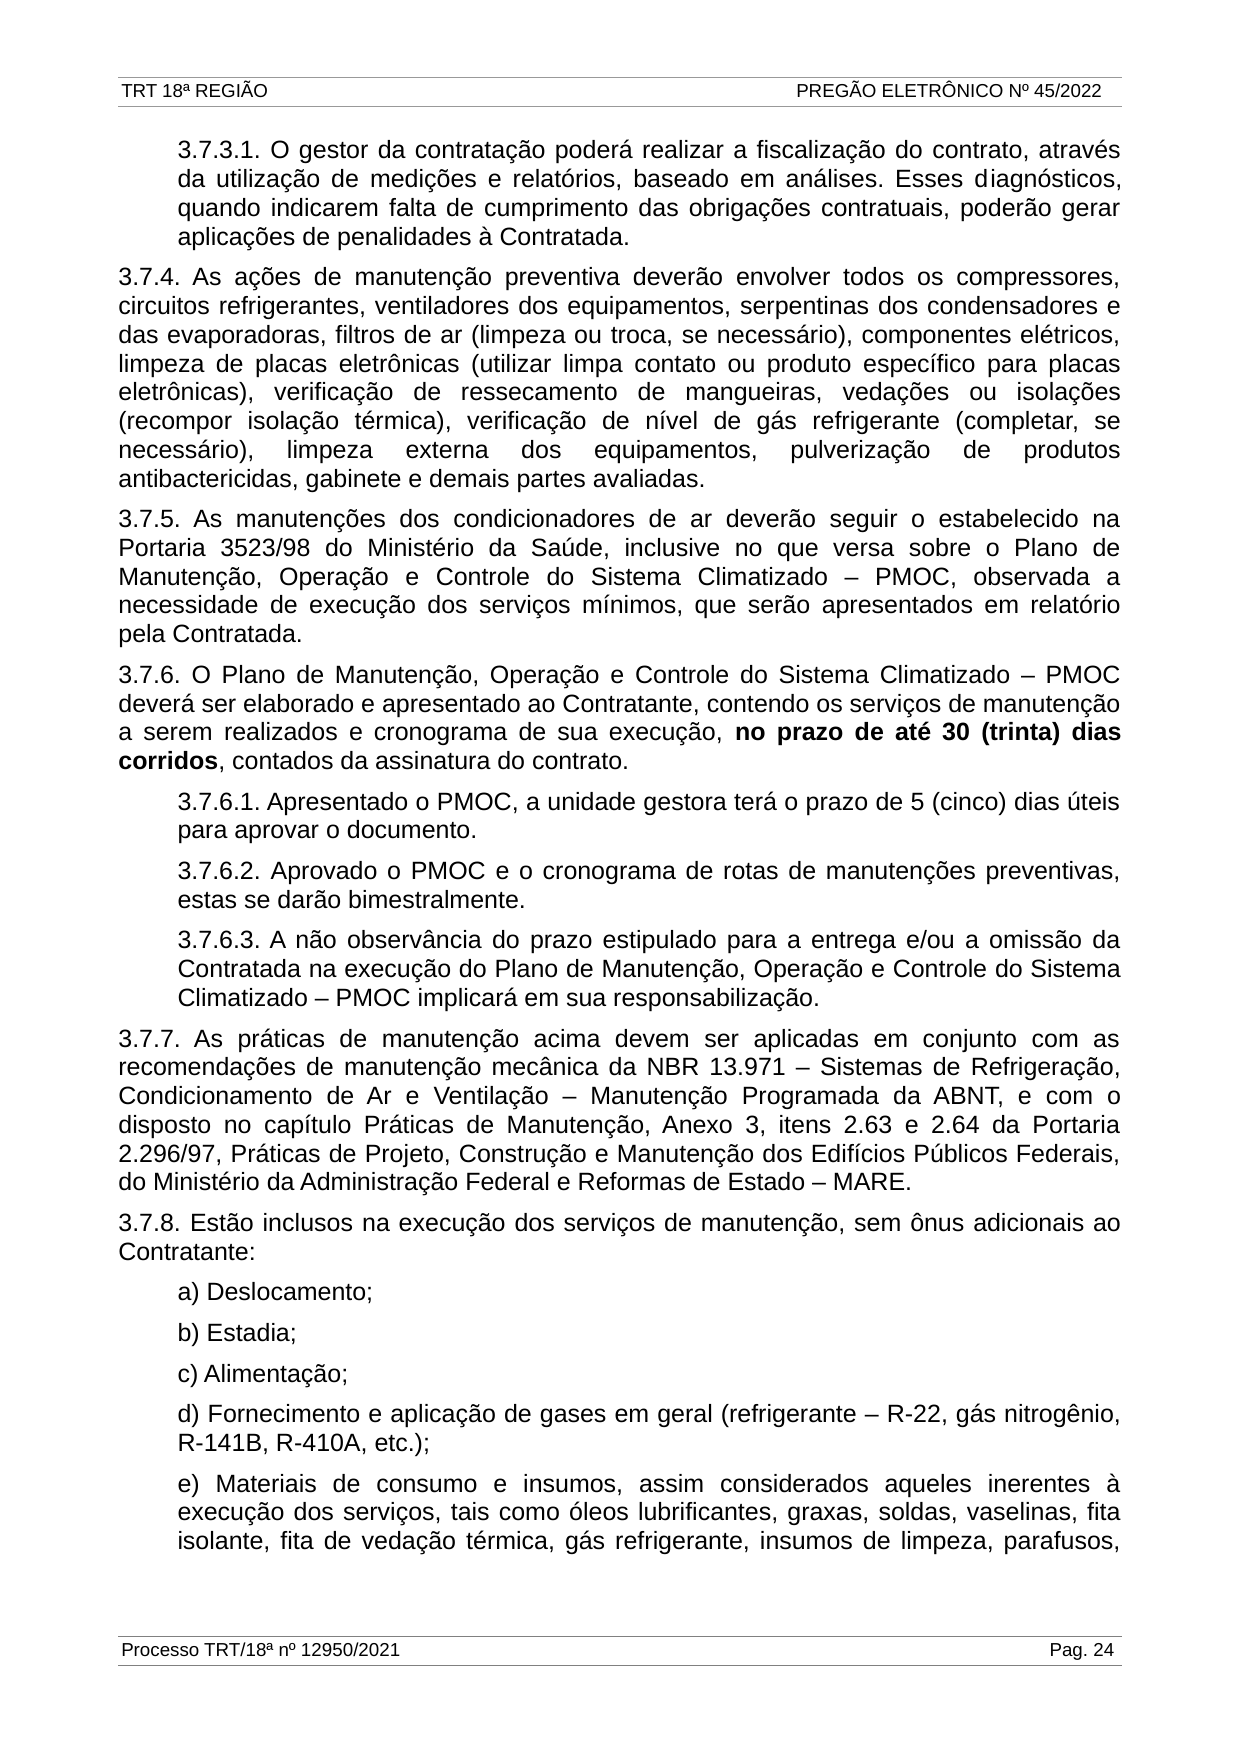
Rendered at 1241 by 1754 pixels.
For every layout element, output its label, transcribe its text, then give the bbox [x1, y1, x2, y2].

text 3.7.6.1. Apresentado o PMOC, a unidade gestora terá o prazo de 5 (cinco) dias úteis para aprovar o documento. [177, 787, 1122, 844]
text 3.7.4. As ações de manutenção preventiva deverão envolver todos os compressores, circuitos refrigerantes, ventiladores dos equipamentos, serpentinas dos condensadores e das evaporadoras, filtros de ar (limpeza ou troca, se necessário), componentes elétricos, limpeza de placas eletrônicas (utilizar limpa contato ou produto específico para placas eletrônicas), verificação de ressecamento de mangueiras, vedações ou isolações (recompor isolação térmica), verificação de nível de gás refrigerante (completar, se necessário), limpeza externa dos equipamentos, pulverização de produtos antibactericidas, gabinete e demais partes avaliadas. [118, 262, 1122, 492]
text b) Estadia; [177, 1318, 1122, 1347]
text 3.7.6.2. Aprovado o PMOC e o cronograma de rotas de manutenções preventivas, estas se darão bimestralmente. [177, 856, 1122, 914]
text a) Deslocamento; [177, 1277, 1122, 1306]
text 3.7.6. O Plano de Manutenção, Operação e Controle do Sistema Climatizado – PMOC deverá ser elaborado e apresentado ao Contratante, contendo os serviços de manutenção a serem realizados e cronograma de sua execução, no prazo de até 30 (trinta) dias corridos, contados da assinatura do contrato. [118, 660, 1122, 775]
text 3.7.6.3. A não observância do prazo estipulado para a entrega e/ou a omissão da Contratada na execução do Plano de Manutenção, Operação e Controle do Sistema Climatizado – PMOC implicará em sua responsabilização. [177, 926, 1122, 1012]
text 3.7.3.1. O gestor da contratação poderá realizar a fiscalização do contrato, através da utilização de medições e relatórios, baseado em análises. Esses diagnósticos, quando indicarem falta de cumprimento das obrigações contratuais, poderão gerar aplicações de penalidades à Contratada. [177, 136, 1122, 251]
text d) Fornecimento e aplicação de gases em geral (refrigerante – R-22, gás nitrogênio, R-141B, R-410A, etc.); [177, 1399, 1122, 1457]
text 3.7.8. Estão inclusos na execução dos serviços de manutenção, sem ônus adicionais ao Contratante: [118, 1208, 1122, 1266]
text 3.7.7. As práticas de manutenção acima devem ser aplicadas em conjunto com as recomendações de manutenção mecânica da NBR 13.971 – Sistemas de Refrigeração, Condicionamento de Ar e Ventilação – Manutenção Programada da ABNT, e com o disposto no capítulo Práticas de Manutenção, Anexo 3, itens 2.63 e 2.64 da Portaria 2.296/97, Práticas de Projeto, Construção e Manutenção dos Edifícios Públicos Federais, do Ministério da Administração Federal e Reformas de Estado – MARE. [118, 1024, 1122, 1196]
text c) Alimentação; [177, 1359, 1122, 1387]
text 3.7.5. As manutenções dos condicionadores de ar deverão seguir o estabelecido na Portaria 3523/98 do Ministério da Saúde, inclusive no que versa sobre o Plano de Manutenção, Operação e Controle do Sistema Climatizado – PMOC, observada a necessidade de execução dos serviços mínimos, que serão apresentados em relatório pela Contratada. [118, 504, 1122, 648]
text e) Materiais de consumo e insumos, assim considerados aqueles inerentes à execução dos serviços, tais como óleos lubrificantes, graxas, soldas, vaselinas, fita isolante, fita de vedação térmica, gás refrigerante, insumos de limpeza, parafusos, [177, 1469, 1122, 1555]
